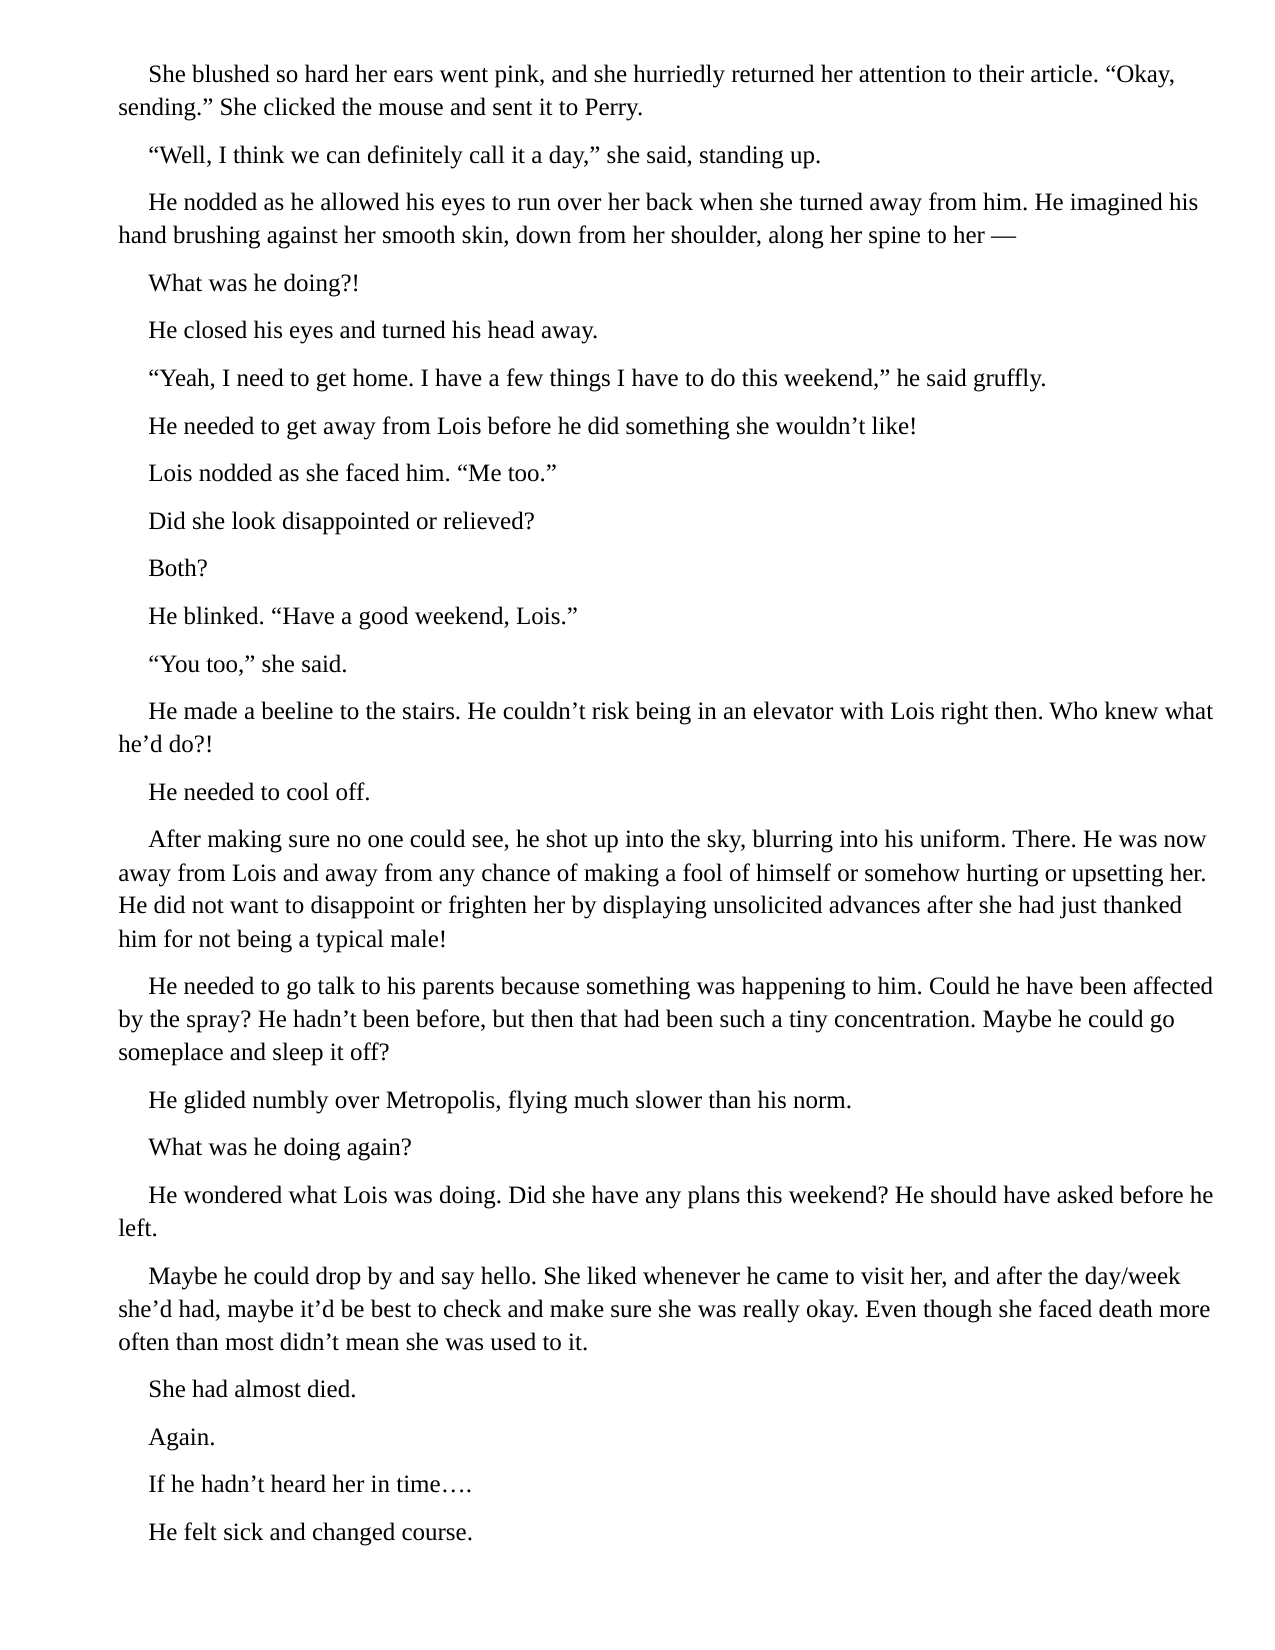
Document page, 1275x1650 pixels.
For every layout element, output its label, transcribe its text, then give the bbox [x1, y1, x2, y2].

text He needed to get away from Lois before he did something she wouldn’t like! [118, 411, 1216, 439]
text After making sure no one could see, he shot up into the sky, blurring into his uniform. There. He was now away from Lois and away from any chance of making a fool of himself or somehow hurting or upsetting her. He did not want to disappoint or frighten her by displaying unsolicited advances after she had just thanked him for not being a typical male! [118, 824, 1216, 952]
text He needed to cool off. [118, 777, 1216, 806]
text He needed to go talk to his parents because something was happening to him. Could he have been affected by the spray? He hadn’t been before, but then that had been such a tiny concentration. Maybe he could go someplace and sleep it off? [118, 971, 1216, 1066]
text “Well, I think we can definitely call it a day,” she said, standing up. [118, 140, 1216, 168]
text Did she look disappointed or relieved? [118, 506, 1216, 535]
text She blushed so hard her ears went pink, and she hurriedly returned her attention to their article. “Okay, sending.” She clicked the mouse and sent it to Perry. [118, 59, 1216, 121]
text Again. [118, 1422, 1216, 1451]
text He wondered what Lois was doing. Did she have any plans this weekend? He should have asked before he left. [118, 1180, 1216, 1242]
text Both? [118, 553, 1216, 582]
text She had almost died. [118, 1374, 1216, 1403]
text “You too,” she said. [118, 649, 1216, 677]
text If he hadn’t heard her in time…. [118, 1469, 1216, 1498]
text What was he doing?! [118, 268, 1216, 297]
text He nodded as he allowed his eyes to run over her back when she turned away from him. He imagined his hand brushing against her smooth skin, down from her shoulder, along her spine to her — [118, 187, 1216, 249]
text What was he doing again? [118, 1132, 1216, 1161]
text He glided numbly over Metropolis, flying much slower than his norm. [118, 1085, 1216, 1114]
text He made a beeline to the stairs. He couldn’t risk being in an elevator with Lois right then. Who knew what he’d do?! [118, 696, 1216, 758]
text Maybe he could drop by and say hello. She liked whenever he came to visit her, and after the day/week she’d had, maybe it’d be best to check and make sure she was really okay. Even though she faced death more often than most didn’t mean she was used to it. [118, 1261, 1216, 1356]
text He felt sick and changed course. [118, 1517, 1216, 1546]
text He closed his eyes and turned his head away. [118, 316, 1216, 344]
text Lois nodded as she faced him. “Me too.” [118, 458, 1216, 487]
text He blinked. “Have a good weekend, Lois.” [118, 601, 1216, 630]
text “Yeah, I need to get home. I have a few things I have to do this weekend,” he said gruffly. [118, 363, 1216, 392]
